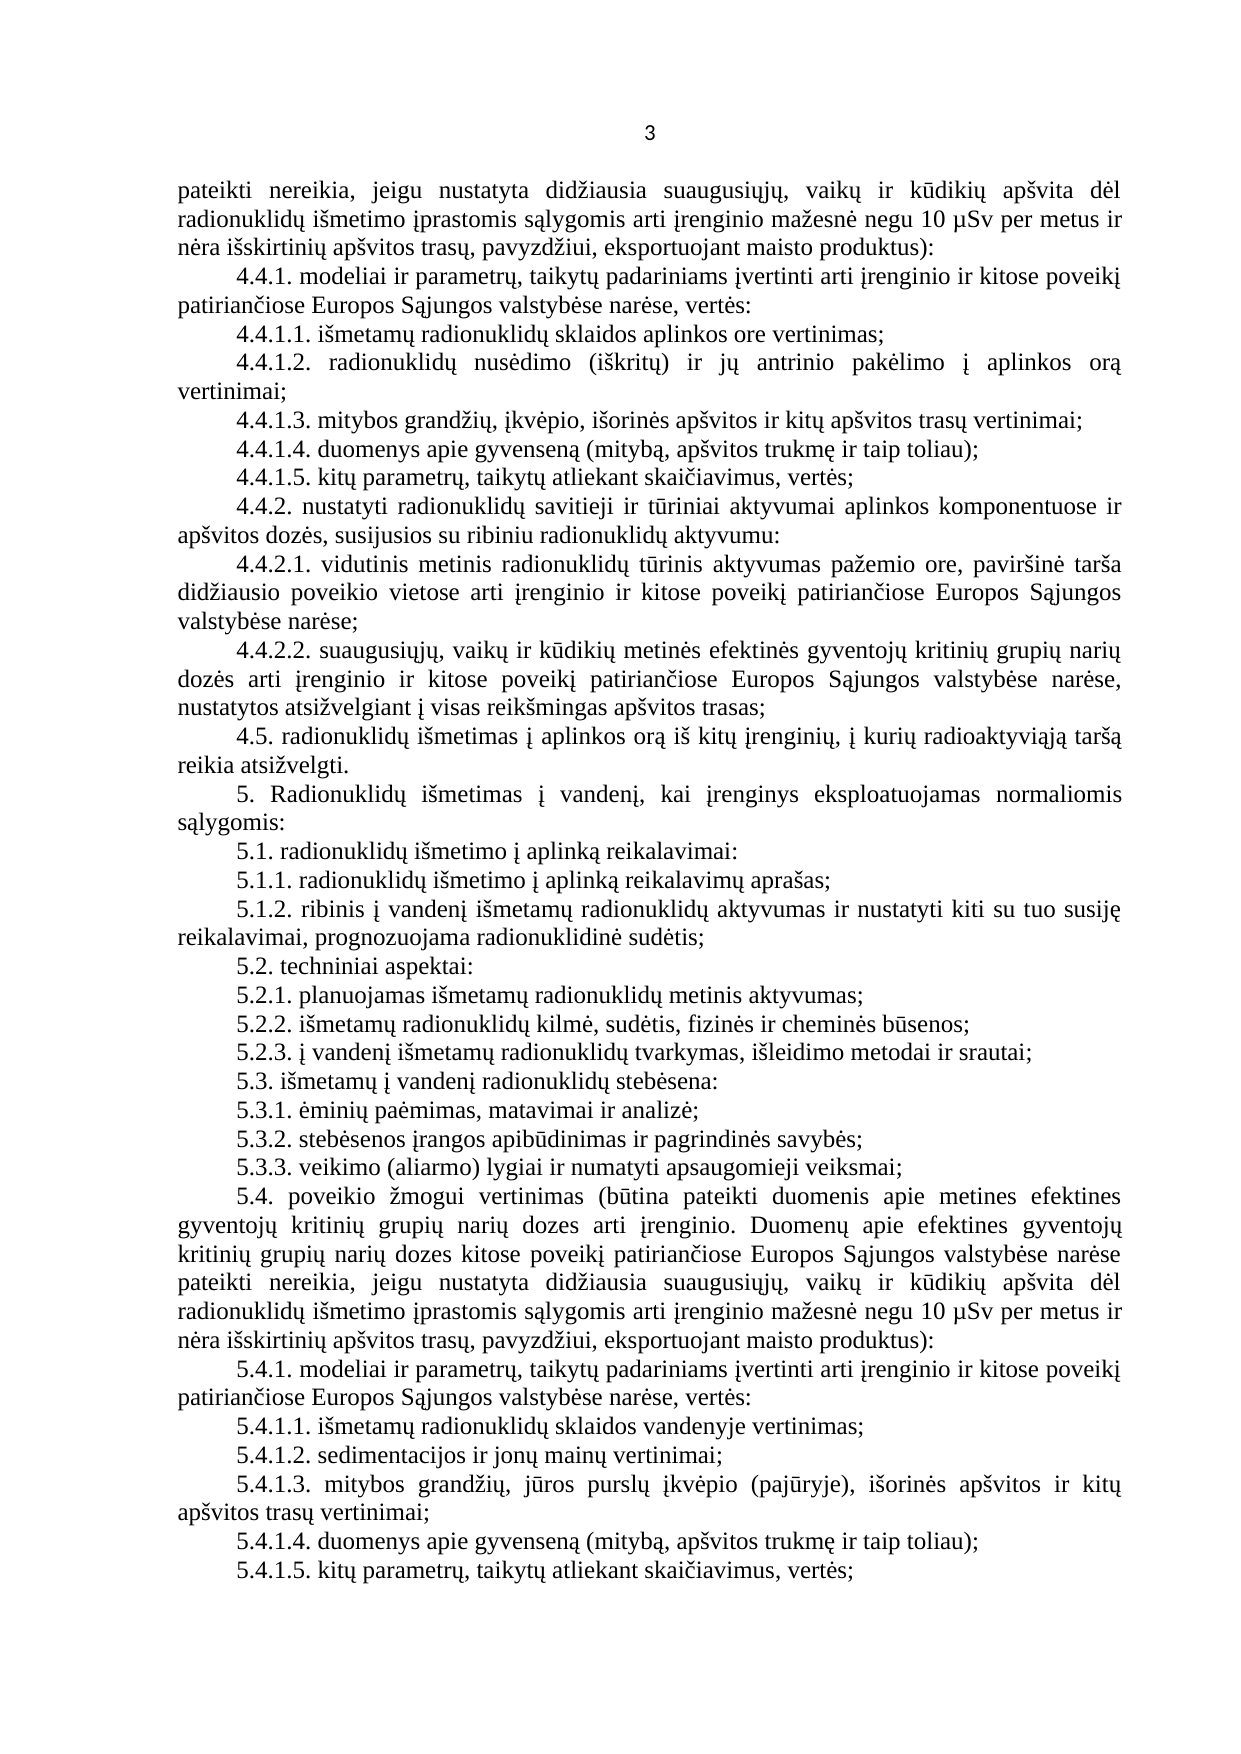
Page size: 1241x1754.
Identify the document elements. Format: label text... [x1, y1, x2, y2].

text 4.4.1.2. radionuklidų nusėdimo (iškritų) ir jų antrinio pakėlimo į aplinkos orą vertinimai; [177, 347, 1122, 405]
text 5.4.1.5. kitų parametrų, taikytų atliekant skaičiavimus, vertės; [177, 1555, 1122, 1584]
text 5. Radionuklidų išmetimas į vandenį, kai įrenginys eksploatuojamas normaliomis sąlygomis: [177, 779, 1122, 836]
text 4.5. radionuklidų išmetimas į aplinkos orą iš kitų įrenginių, į kurių radioaktyviąją taršą reikia atsižvelgti. [177, 721, 1122, 779]
text 4.4.1.4. duomenys apie gyvenseną (mitybą, apšvitos trukmę ir taip toliau); [177, 434, 1122, 462]
text 5.4. poveikio žmogui vertinimas (būtina pateikti duomenis apie metines efektines gyventojų kritinių grupių narių dozes arti įrenginio. Duomenų apie efektines gyventojų kritinių grupių narių dozes kitose poveikį patiriančiose Europos Sąjungos valstybėse narėse pateikti nereikia, jeigu nustatyta didžiausia suaugusiųjų, vaikų ir kūdikių apšvita dėl radionuklidų išmetimo įprastomis sąlygomis arti įrenginio mažesnė negu 10 µSv per metus ir nėra išskirtinių apšvitos trasų, pavyzdžiui, eksportuojant maisto produktus): [177, 1181, 1122, 1354]
text 5.4.1.4. duomenys apie gyvenseną (mitybą, apšvitos trukmę ir taip toliau); [177, 1526, 1122, 1555]
text 5.3.2. stebėsenos įrangos apibūdinimas ir pagrindinės savybės; [177, 1124, 1122, 1152]
text 5.2.2. išmetamų radionuklidų kilmė, sudėtis, fizinės ir cheminės būsenos; [177, 1009, 1122, 1037]
text 5.4.1.3. mitybos grandžių, jūros purslų įkvėpio (pajūryje), išorinės apšvitos ir kitų apšvitos trasų vertinimai; [177, 1469, 1122, 1526]
text 4.4.1. modeliai ir parametrų, taikytų padariniams įvertinti arti įrenginio ir kitose poveikį patiriančiose Europos Sąjungos valstybėse narėse, vertės: [177, 261, 1122, 319]
text 4.4.1.3. mitybos grandžių, įkvėpio, išorinės apšvitos ir kitų apšvitos trasų vertinimai; [177, 405, 1122, 434]
text 4.4.1.5. kitų parametrų, taikytų atliekant skaičiavimus, vertės; [177, 462, 1122, 491]
text 5.4.1.1. išmetamų radionuklidų sklaidos vandenyje vertinimas; [177, 1411, 1122, 1440]
text 5.3. išmetamų į vandenį radionuklidų stebėsena: [177, 1066, 1122, 1095]
text 5.2.3. į vandenį išmetamų radionuklidų tvarkymas, išleidimo metodai ir srautai; [177, 1037, 1122, 1066]
text pateikti nereikia, jeigu nustatyta didžiausia suaugusiųjų, vaikų ir kūdikių apšvita dėl radionuklidų išmetimo įprastomis sąlygomis arti įrenginio mažesnė negu 10 µSv per metus ir nėra išskirtinių apšvitos trasų, pavyzdžiui, eksportuojant maisto produktus): [177, 175, 1122, 261]
text 5.4.1. modeliai ir parametrų, taikytų padariniams įvertinti arti įrenginio ir kitose poveikį patiriančiose Europos Sąjungos valstybėse narėse, vertės: [177, 1354, 1122, 1411]
text 5.3.1. ėminių paėmimas, matavimai ir analizė; [177, 1095, 1122, 1124]
text 5.1.2. ribinis į vandenį išmetamų radionuklidų aktyvumas ir nustatyti kiti su tuo susiję reikalavimai, prognozuojama radionuklidinė sudėtis; [177, 894, 1122, 951]
text 5.1.1. radionuklidų išmetimo į aplinką reikalavimų aprašas; [177, 865, 1122, 894]
text 4.4.1.1. išmetamų radionuklidų sklaidos aplinkos ore vertinimas; [177, 319, 1122, 347]
text 5.2.1. planuojamas išmetamų radionuklidų metinis aktyvumas; [177, 980, 1122, 1009]
text 5.3.3. veikimo (aliarmo) lygiai ir numatyti apsaugomieji veiksmai; [177, 1152, 1122, 1181]
text 5.1. radionuklidų išmetimo į aplinką reikalavimai: [177, 836, 1122, 865]
text 4.4.2.1. vidutinis metinis radionuklidų tūrinis aktyvumas pažemio ore, paviršinė tarša didžiausio poveikio vietose arti įrenginio ir kitose poveikį patiriančiose Europos Sąjungos valstybėse narėse; [177, 549, 1122, 635]
text 5.4.1.2. sedimentacijos ir jonų mainų vertinimai; [177, 1440, 1122, 1469]
text 4.4.2. nustatyti radionuklidų savitieji ir tūriniai aktyvumai aplinkos komponentuose ir apšvitos dozės, susijusios su ribiniu radionuklidų aktyvumu: [177, 491, 1122, 549]
text 4.4.2.2. suaugusiųjų, vaikų ir kūdikių metinės efektinės gyventojų kritinių grupių narių dozės arti įrenginio ir kitose poveikį patiriančiose Europos Sąjungos valstybėse narėse, nustatytos atsižvelgiant į visas reikšmingas apšvitos trasas; [177, 635, 1122, 721]
text 5.2. techniniai aspektai: [177, 951, 1122, 980]
